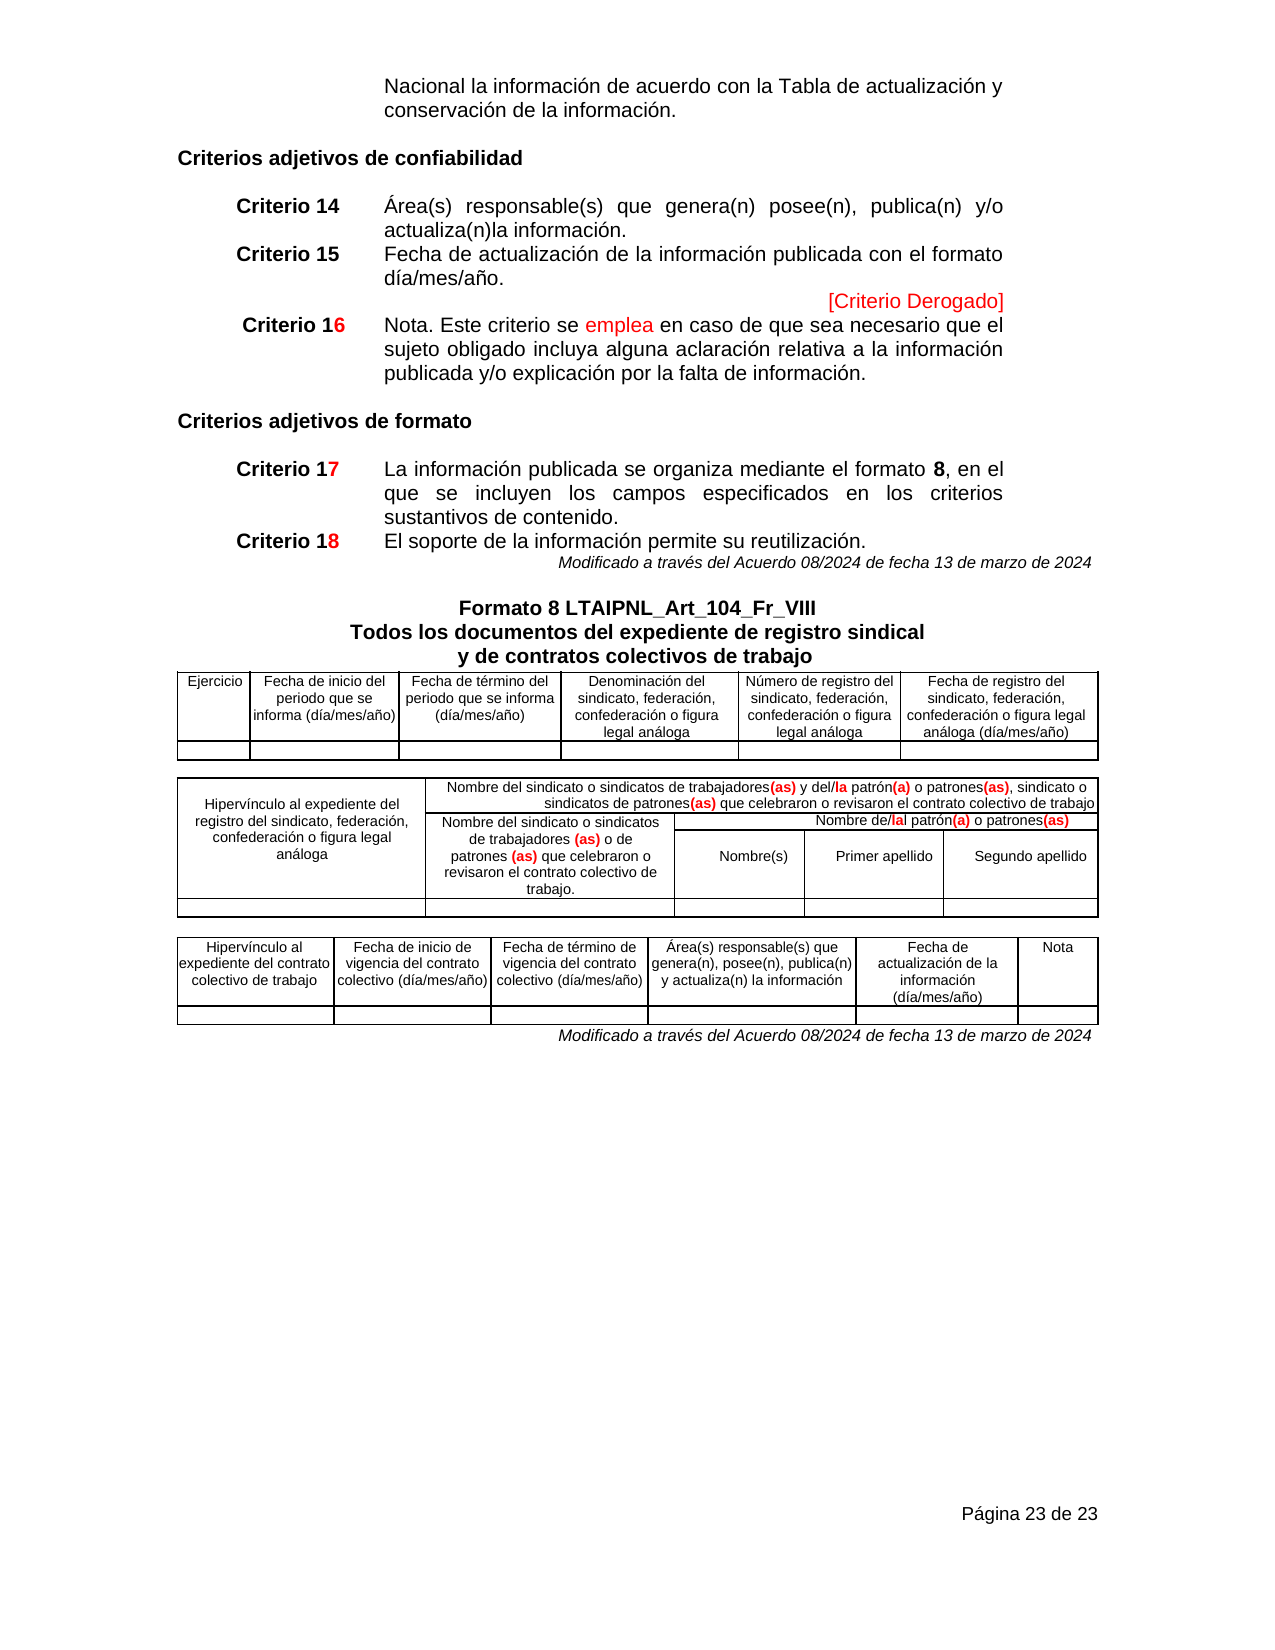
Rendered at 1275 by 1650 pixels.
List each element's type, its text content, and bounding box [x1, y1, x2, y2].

table_cell [649, 1007, 855, 1024]
table_cell [178, 899, 425, 916]
text Todos los documentos del expediente de registro sindical [177, 620, 1098, 644]
table_cell [178, 742, 249, 759]
text Criterio 17 La información publicada se organiza mediante el formato 8, en el que se incluyen los campos especificados en los criterios sustantivos de contenido. [236, 457, 1004, 529]
table_header Hipervínculo al expediente del registro del sindicato, federación, confederación o figura legal análoga [178, 779, 425, 898]
table_cell [675, 899, 804, 916]
table_header Fecha de inicio del periodo que se informa (día/mes/año) [251, 673, 398, 740]
text Nacional la información de acuerdo con la Tabla de actualización y conservación de la información. [236, 74, 1004, 122]
text Modificado a través del Acuerdo 08/2024 de fecha 13 de marzo de 2024 [177, 553, 1098, 572]
table_header Denominación del sindicato, federación, confederación o figura legal análoga [562, 673, 738, 740]
table_cell Primer apellido [805, 831, 943, 898]
text Modificado a través del Acuerdo 08/2024 de fecha 13 de marzo de 2024 [177, 1025, 1098, 1044]
table_cell [901, 742, 1097, 759]
table_header Fecha de término de vigencia del contrato colectivo (día/mes/año) [492, 938, 647, 1005]
text Formato 8 LTAIPNL_Art_104_Fr_VIII [177, 596, 1098, 620]
table_cell Nombre de/lal patrón(a) o patrones(as) [675, 814, 1097, 829]
table_header Fecha de registro del sindicato, federación, confederación o figura legal análoga (día/mes/año) [901, 673, 1097, 740]
table_cell [178, 1007, 333, 1024]
text Criterios adjetivos de formato [177, 409, 1004, 433]
table_header Fecha de inicio de vigencia del contrato colectivo (día/mes/año) [335, 938, 490, 1005]
table_header Nombre del sindicato o sindicatos de trabajadores(as) y del/la patrón(a) o patrones(as), sindicato o sindicatos de patrones(as) que celebraron o revisaron el contrato colectivo de trabajo [426, 779, 1097, 812]
table_header Número de registro del sindicato, federación, confederación o figura legal análoga [739, 673, 900, 740]
table_cell Nombre(s) [675, 831, 804, 898]
table_cell [857, 1007, 1017, 1024]
table_cell [944, 899, 1097, 916]
table_cell [400, 742, 560, 759]
table_header Ejercicio [178, 673, 249, 740]
table_cell [251, 742, 398, 759]
table_cell [492, 1007, 647, 1024]
text [Criterio Derogado] [236, 289, 1004, 313]
table_cell [335, 1007, 490, 1024]
table_cell [805, 899, 943, 916]
table_header Área(s) responsable(s) que genera(n), posee(n), publica(n) y actualiza(n) la información [649, 938, 855, 1005]
table_cell [739, 742, 900, 759]
table_header Fecha de actualización de la información (día/mes/año) [857, 938, 1017, 1005]
table_header Nota [1019, 938, 1097, 1005]
table_cell [562, 742, 738, 759]
table_header Fecha de término del periodo que se informa (día/mes/año) [400, 673, 560, 740]
table_cell [1019, 1007, 1097, 1024]
text Criterio 16 Nota. Este criterio se emplea en caso de que sea necesario que el sujeto obligado incluya alguna aclaración relativa a la información publicada y/o explicación por la falta de información. [236, 313, 1004, 385]
text Criterio 18 El soporte de la información permite su reutilización. [236, 529, 1004, 553]
table_cell [426, 899, 674, 916]
table_header Hipervínculo al expediente del contrato colectivo de trabajo [178, 938, 333, 1005]
table_cell Nombre del sindicato o sindicatos de trabajadores (as) o de patrones (as) que celebraron o revisaron el contrato colectivo de trabajo. [426, 814, 674, 898]
text Criterios adjetivos de confiabilidad [177, 146, 1004, 169]
text Criterio 14 Área(s) responsable(s) que genera(n) posee(n), publica(n) y/o actualiza(n)la información. [236, 193, 1004, 241]
table_cell Segundo apellido [944, 831, 1097, 898]
text Criterio 15 Fecha de actualización de la información publicada con el formato día/mes/año. [236, 241, 1004, 289]
text y de contratos colectivos de trabajo [177, 644, 1093, 668]
